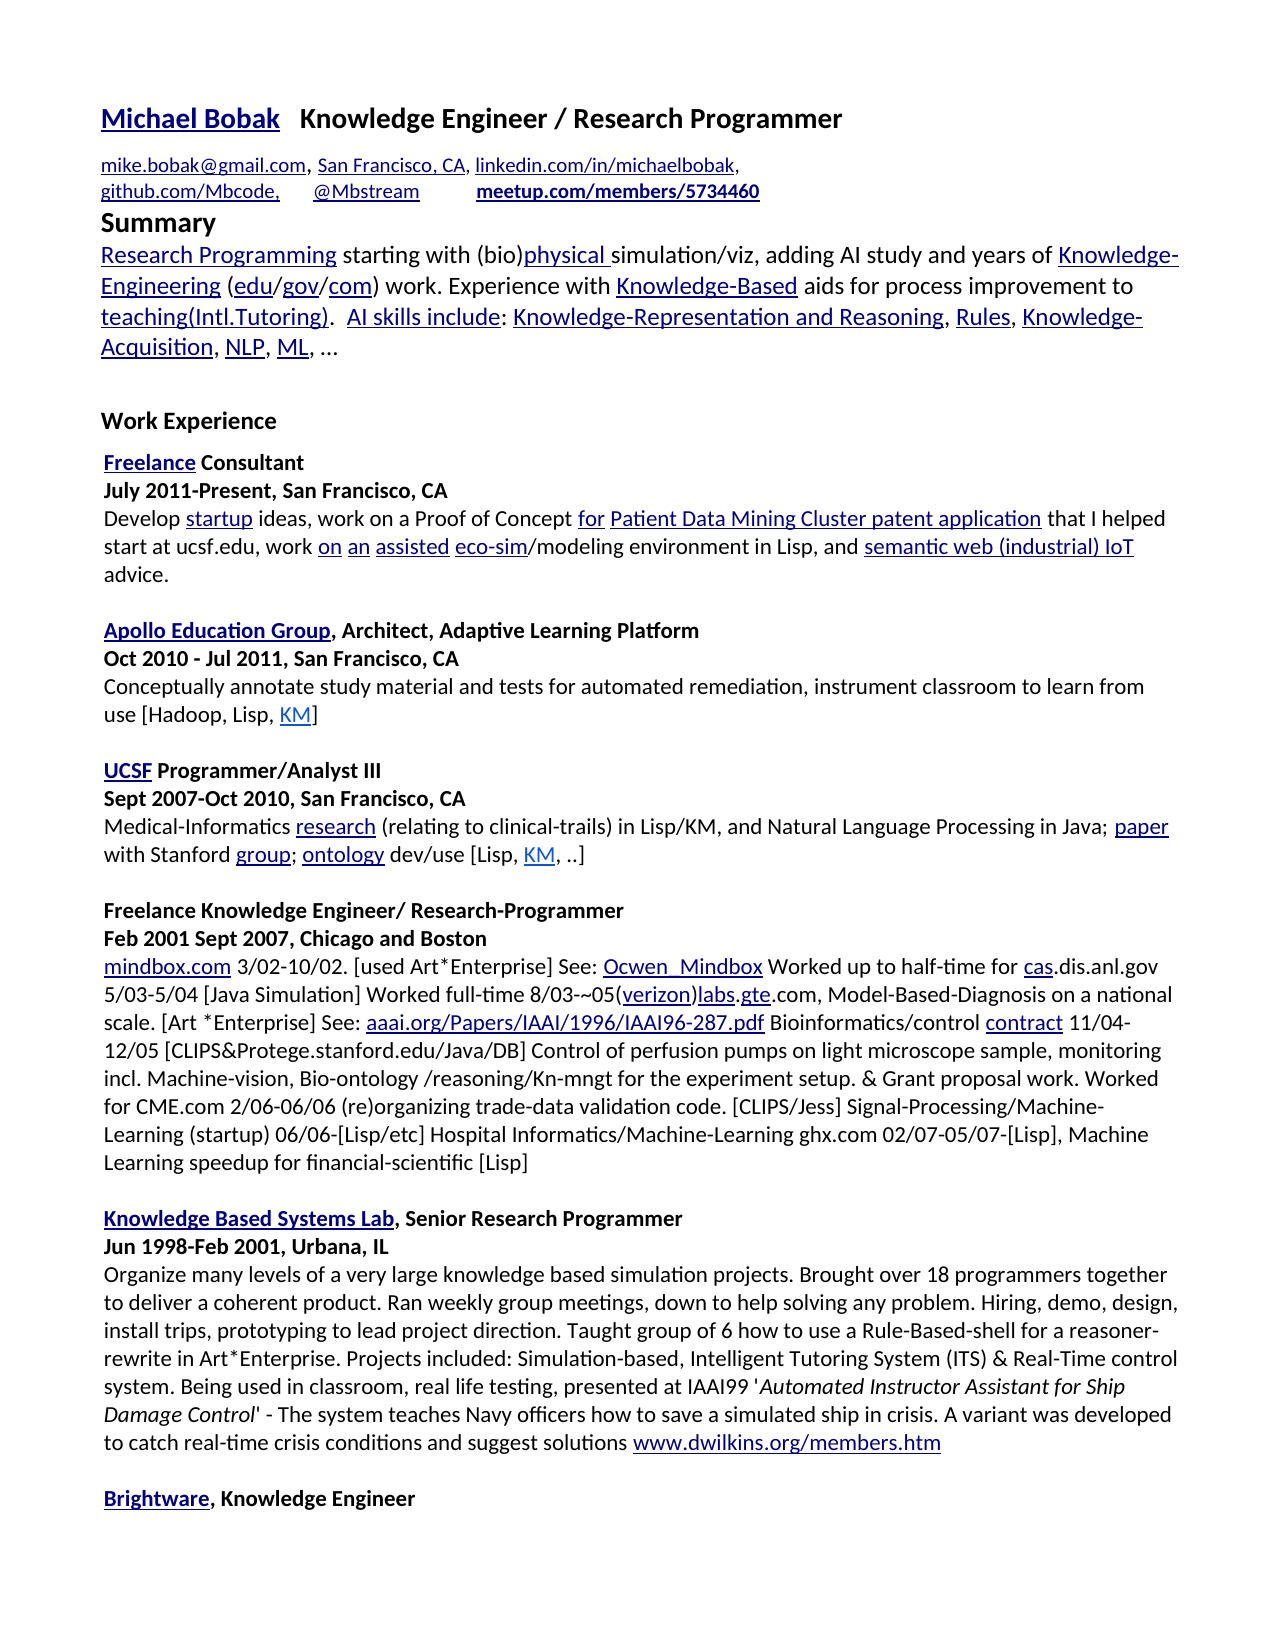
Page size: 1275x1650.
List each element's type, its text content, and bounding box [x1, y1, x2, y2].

subtitle Summary [101, 204, 1182, 240]
text UCSF Programmer/Analyst III [104, 756, 1182, 784]
text Develop startup ideas, work on a Proof of Concept for Patient Data Mining Cluster patent application that I helped start at ucsf.edu, work on an assisted eco-sim/modeling environment in Lisp, and semantic web (industrial) IoT advice. [104, 504, 1182, 588]
text Jun 1998-Feb 2001, Urbana, IL [104, 1232, 1182, 1260]
text Work Experience [101, 374, 1182, 435]
text Organize many levels of a very large knowledge based simulation projects. Brought over 18 programmers together to deliver a coherent product. Ran weekly group meetings, down to help solving any problem. Hiring, demo, design, install trips, prototyping to lead project direction. Taught group of 6 how to use a Rule-Based-shell for a reasoner-rewrite in Art*Enterprise. Projects included: Simulation-based, Intelligent Tutoring System (ITS) & Real-Time control system. Being used in classroom, real life testing, presented at IAAI99 'Automated Instructor Assistant for Ship Damage Control' - The system teaches Navy officers how to save a simulated ship in crisis. A variant was developed to catch real-time crisis conditions and suggest solutions www.dwilkins.org/members.htm [104, 1260, 1182, 1457]
text Conceptually annotate study material and tests for automated remediation, instrument classroom to learn from use [Hadoop, Lisp, KM] [104, 672, 1182, 728]
text mike.bobak@gmail.com, San Francisco, CA, linkedin.com/in/michaelbobak, [101, 148, 1182, 179]
text Sept 2007-Oct 2010, San Francisco, CA [104, 784, 1182, 812]
text July 2011-Present, San Francisco, CA [104, 476, 1182, 504]
text Research Programming starting with (bio)physical simulation/viz, adding AI study and years of Knowledge-Engineering (edu/gov/com) work. Experience with Knowledge-Based aids for process improvement to teaching(Intl.Tutoring). AI skills include: Knowledge-Representation and Reasoning, Rules, Knowledge-Acquisition, NLP, ML, … [101, 240, 1182, 362]
text github.com/Mbcode, @Mbstream meetup.com/members/5734460 [101, 179, 1182, 204]
text mindbox.com 3/02-10/02. [used Art*Enterprise] See: Ocwen_Mindbox Worked up to half-time for cas.dis.anl.gov 5/03-5/04 [Java Simulation] Worked full-time 8/03-~05(verizon)labs.gte.com, Model-Based-Diagnosis on a national scale. [Art *Enterprise] See: aaai.org/Papers/IAAI/1996/IAAI96-287.pdf Bioinformatics/control contract 11/04-12/05 [CLIPS&Protege.stanford.edu/Java/DB] Control of perfusion pumps on light microscope sample, monitoring incl. Machine-vision, Bio-ontology /reasoning/Kn-mngt for the experiment setup. & Grant proposal work. Worked for CME.com 2/06-06/06 (re)organizing trade-data validation code. [CLIPS/Jess] Signal-Processing/Machine-Learning (startup) 06/06-[Lisp/etc] Hospital Informatics/Machine-Learning ghx.com 02/07-05/07-[Lisp], Machine Learning speedup for financial-scientific [Lisp] [104, 952, 1182, 1176]
text Oct 2010 - Jul 2011, San Francisco, CA [104, 644, 1182, 672]
text Freelance Knowledge Engineer/ Research-Programmer [104, 896, 1182, 924]
text Medical-Informatics research (relating to clinical-trails) in Lisp/KM, and Natural Language Processing in Java; paper with Stanford group; ontology dev/use [Lisp, KM, ..] [104, 812, 1182, 868]
text Apollo Education Group, Architect, Adaptive Learning Platform [104, 616, 1182, 644]
text Knowledge Based Systems Lab, Senior Research Programmer [104, 1204, 1182, 1232]
subtitle Michael Bobak Knowledge Engineer / Research Programmer [101, 100, 1182, 136]
text Feb 2001 Sept 2007, Chicago and Boston [104, 924, 1182, 952]
text Freelance Consultant [104, 448, 1182, 476]
text Brightware, Knowledge Engineer [104, 1484, 1182, 1513]
